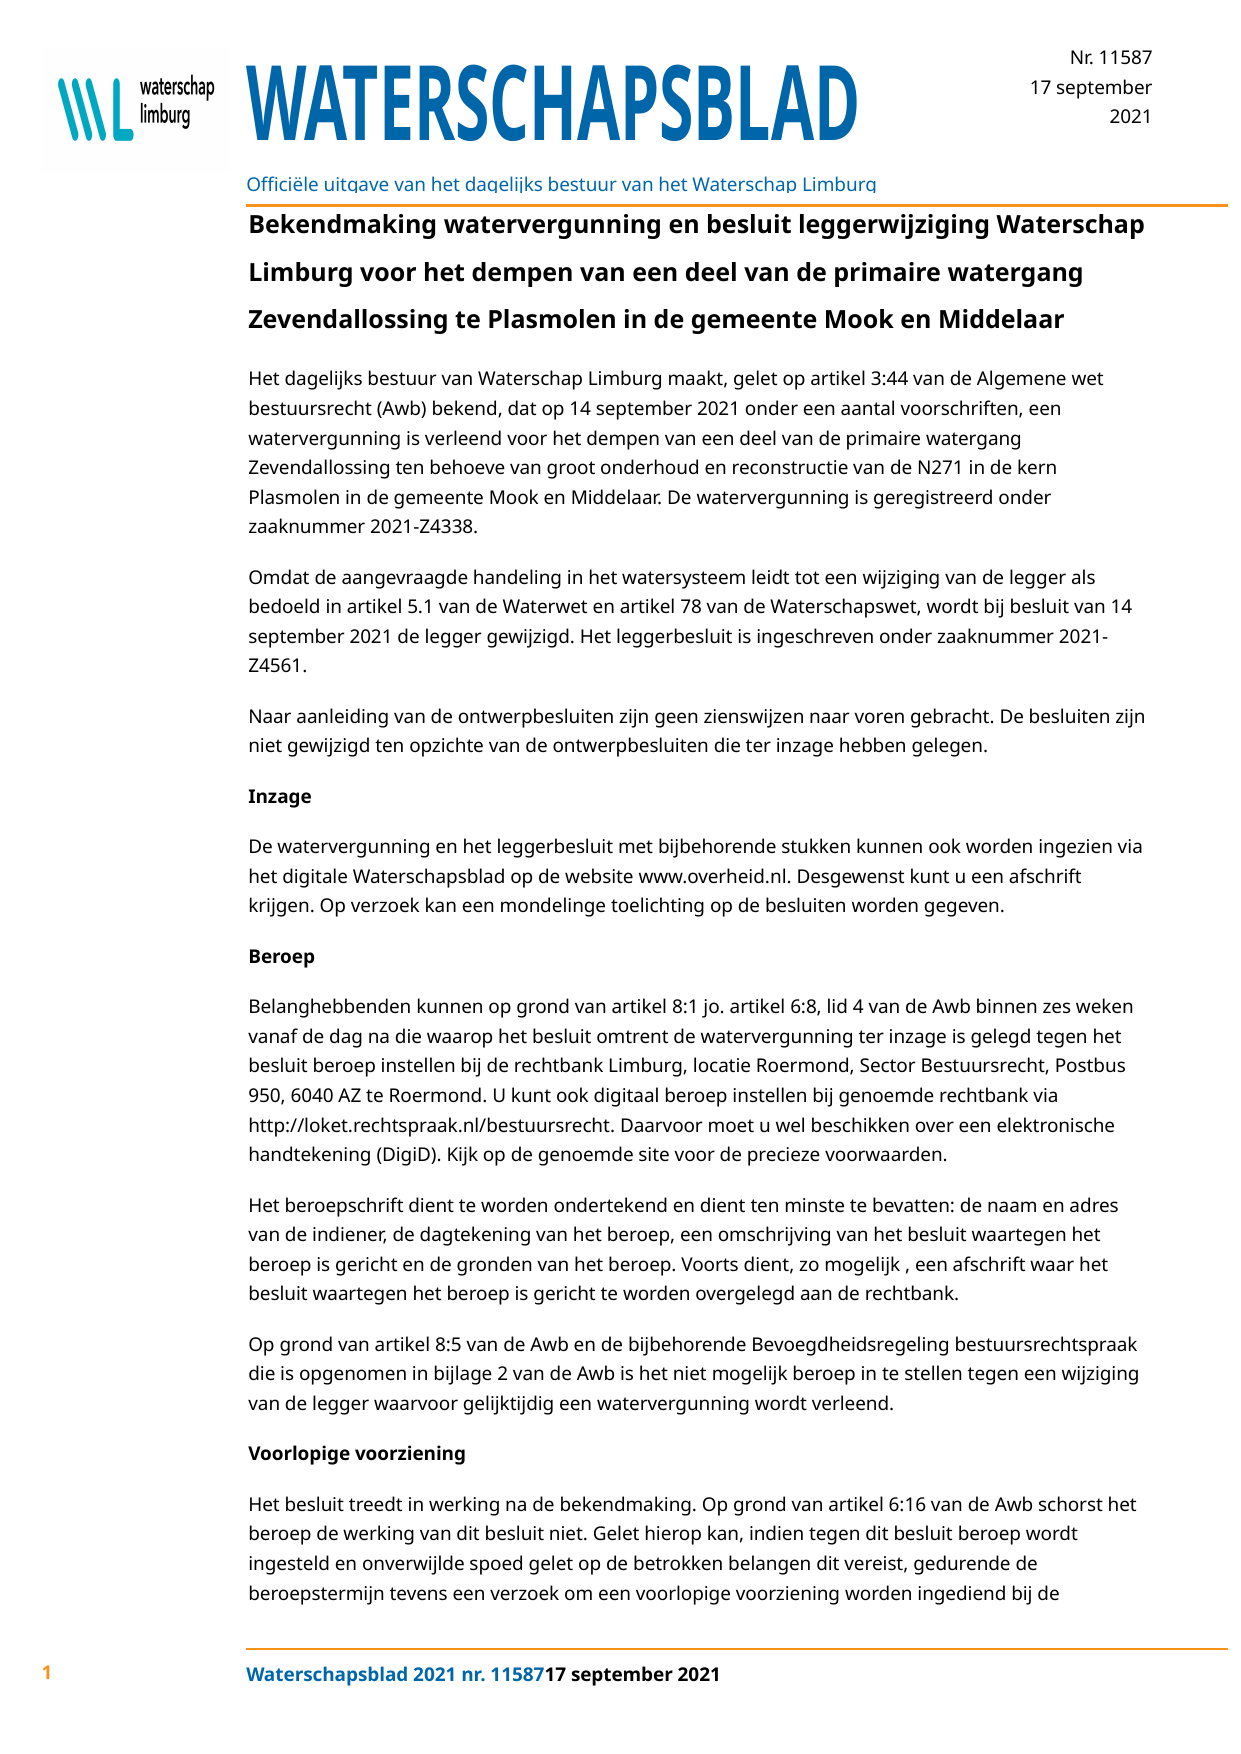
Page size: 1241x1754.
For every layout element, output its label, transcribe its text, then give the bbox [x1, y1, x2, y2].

text Naar aanleiding van de ontwerpbesluiten zijn geen zienswijzen naar voren gebracht. De besluiten zijn niet gewijzigd ten opzichte van de ontwerpbesluiten die ter inzage hebben gelegen. [248, 703, 1152, 758]
text De watervergunning en het leggerbesluit met bijbehorende stukken kunnen ook worden ingezien via het digitale Waterschapsblad op de website www.overheid.nl. Desgewenst kunt u een afschrift krijgen. Op verzoek kan een mondelinge toelichting op de besluiten worden gegeven. [248, 833, 1152, 918]
text Beroep [248, 943, 1152, 969]
text Inzage [248, 783, 1152, 809]
text Omdat de aangevraagde handeling in het watersysteem leidt tot een wijziging van de legger als bedoeld in artikel 5.1 van de Waterwet en artikel 78 van de Waterschapswet, wordt bij besluit van 14 september 2021 de legger gewijzigd. Het leggerbesluit is ingeschreven onder zaaknummer 2021-Z4561. [248, 564, 1152, 678]
text Het besluit treedt in werking na de bekendmaking. Op grond van artikel 6:16 van de Awb schorst het beroep de werking van dit besluit niet. Gelet hierop kan, indien tegen dit besluit beroep wordt ingesteld en onverwijlde spoed gelet op de betrokken belangen dit vereist, gedurende de beroepstermijn tevens een verzoek om een voorlopige voorziening worden ingediend bij de [248, 1491, 1152, 1605]
text Het dagelijks bestuur van Waterschap Limburg maakt, gelet op artikel 3:44 van de Algemene wet bestuursrecht (Awb) bekend, dat op 14 september 2021 onder een aantal voorschriften, een watervergunning is verleend voor het dempen van een deel van de primaire watergang Zevendallossing ten behoeve van groot onderhoud en reconstructie van de N271 in de kern Plasmolen in de gemeente Mook en Middelaar. De watervergunning is geregistreerd onder zaaknummer 2021-Z4338. [248, 366, 1152, 539]
text Het beroepschrift dient te worden ondertekend en dient ten minste te bevatten: de naam en adres van de indiener, de dagtekening van het beroep, een omschrijving van het besluit waartegen het beroep is gericht en de gronden van het beroep. Voorts dient, zo mogelijk , een afschrift waar het besluit waartegen het beroep is gericht te worden overgelegd aan de rechtbank. [248, 1192, 1152, 1306]
text Op grond van artikel 8:5 van de Awb en de bijbehorende Bevoegdheidsregeling bestuursrechtspraak die is opgenomen in bijlage 2 van de Awb is het niet mogelijk beroep in te stellen tegen een wijziging van de legger waarvoor gelijktijdig een watervergunning wordt verleend. [248, 1331, 1152, 1416]
text Voorlopige voorziening [248, 1441, 1152, 1466]
text Bekendmaking watervergunning en besluit leggerwijziging Waterschap Limburg voor het dempen van een deel van de primaire watergang Zevendallossing te Plasmolen in de gemeente Mook en Middelaar [248, 207, 1152, 336]
text Belanghebbenden kunnen op grond van artikel 8:1 jo. artikel 6:8, lid 4 van de Awb binnen zes weken vanaf de dag na die waarop het besluit omtrent de watervergunning ter inzage is gelegd tegen het besluit beroep instellen bij de rechtbank Limburg, locatie Roermond, Sector Bestuursrecht, Postbus 950, 6040 AZ te Roermond. U kunt ook digitaal beroep instellen bij genoemde rechtbank via http://loket.rechtspraak.nl/bestuursrecht. Daarvoor moet u wel beschikken over een elektronische handtekening (DigiD). Kijk op de genoemde site voor de precieze voorwaarden. [248, 993, 1152, 1167]
picture [41, 47, 231, 172]
